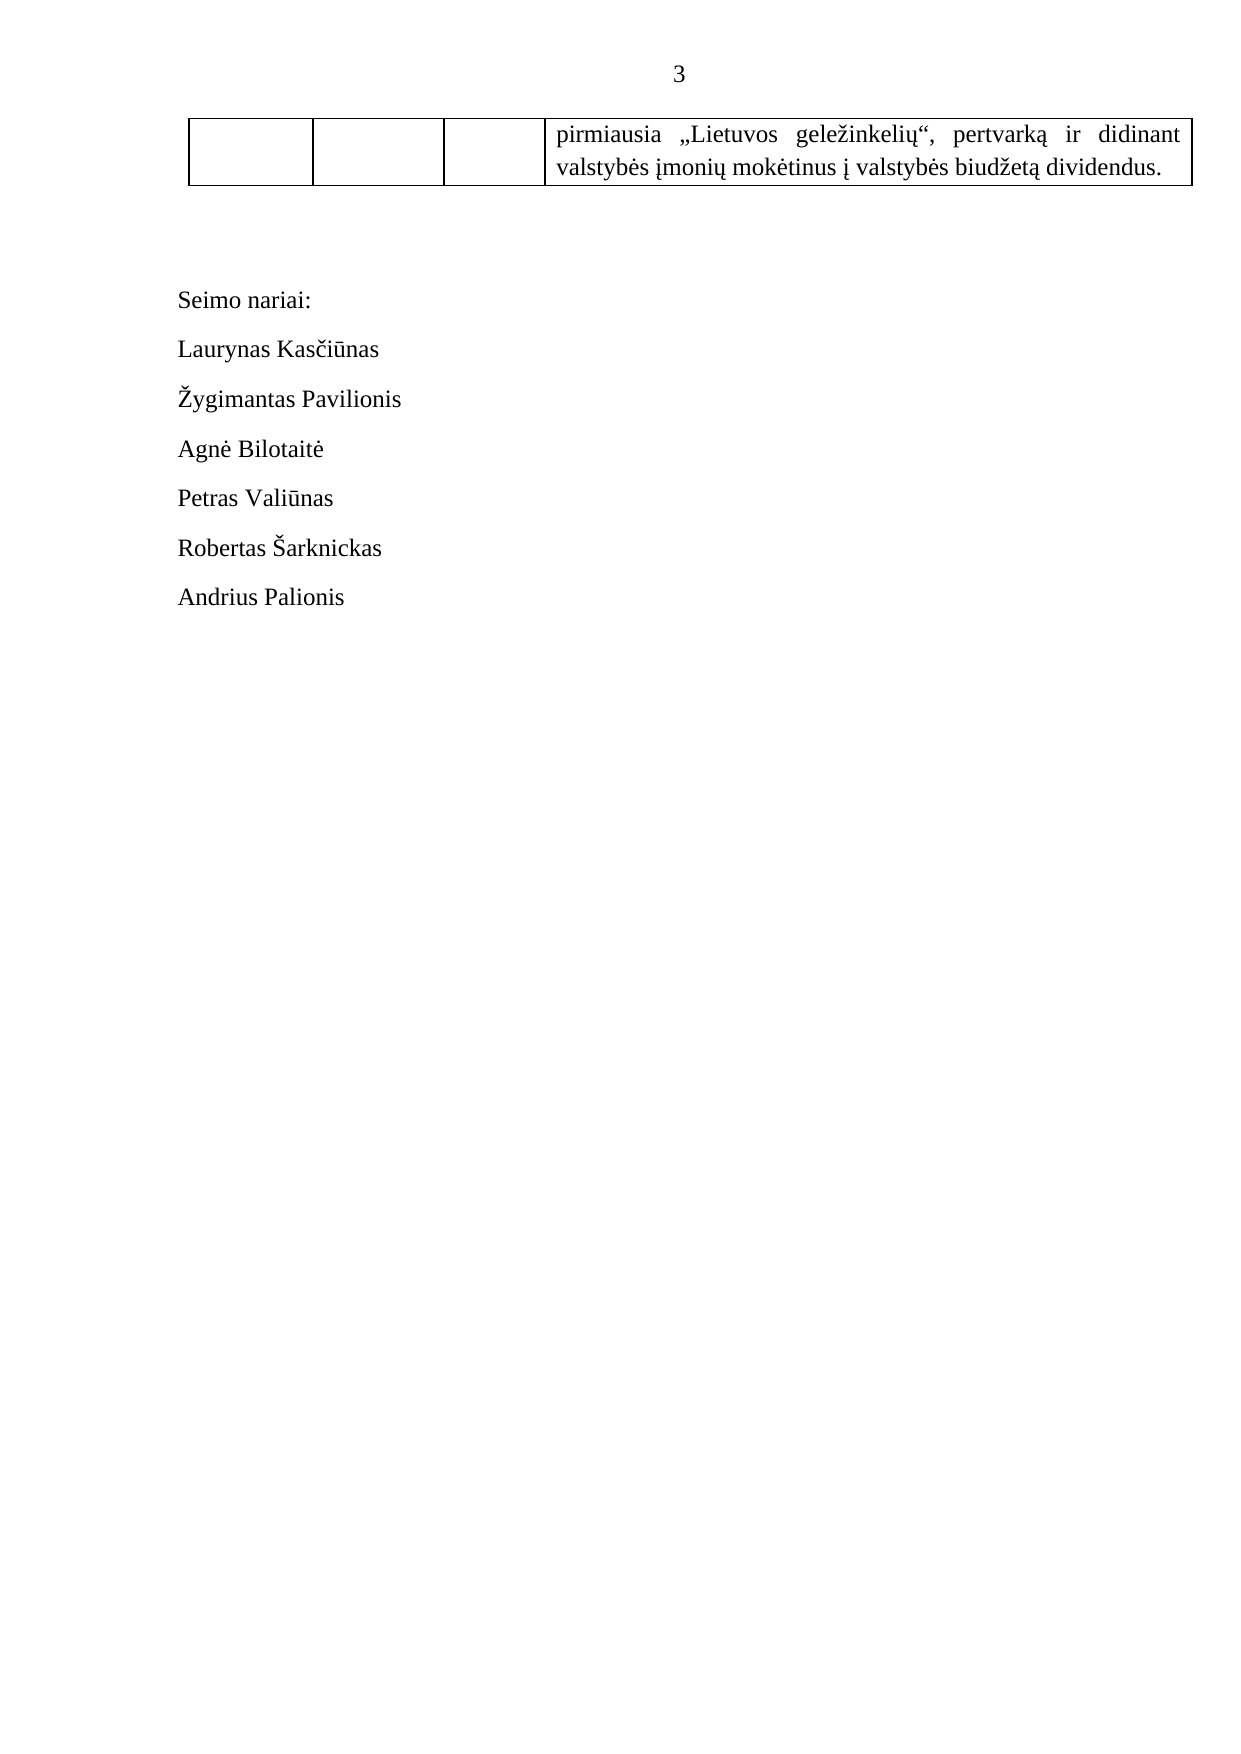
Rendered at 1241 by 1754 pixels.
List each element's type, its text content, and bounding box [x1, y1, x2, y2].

text Seimo nariai: [177, 285, 1181, 314]
table_cell [314, 119, 443, 185]
text Petras Valiūnas [177, 483, 1181, 512]
text Robertas Šarknickas [177, 533, 1181, 562]
table_cell [445, 119, 544, 185]
text Andrius Palionis [177, 582, 1181, 611]
text Žygimantas Pavilionis [177, 384, 1181, 413]
text Agnė Bilotaitė [177, 434, 1181, 462]
table_cell [190, 119, 312, 185]
table_cell pirmiausia „Lietuvos geležinkelių“, pertvarką ir didinant valstybės įmonių mokėtinus į valstybės biudžetą dividendus. [546, 119, 1191, 185]
text Laurynas Kasčiūnas [177, 334, 1181, 363]
